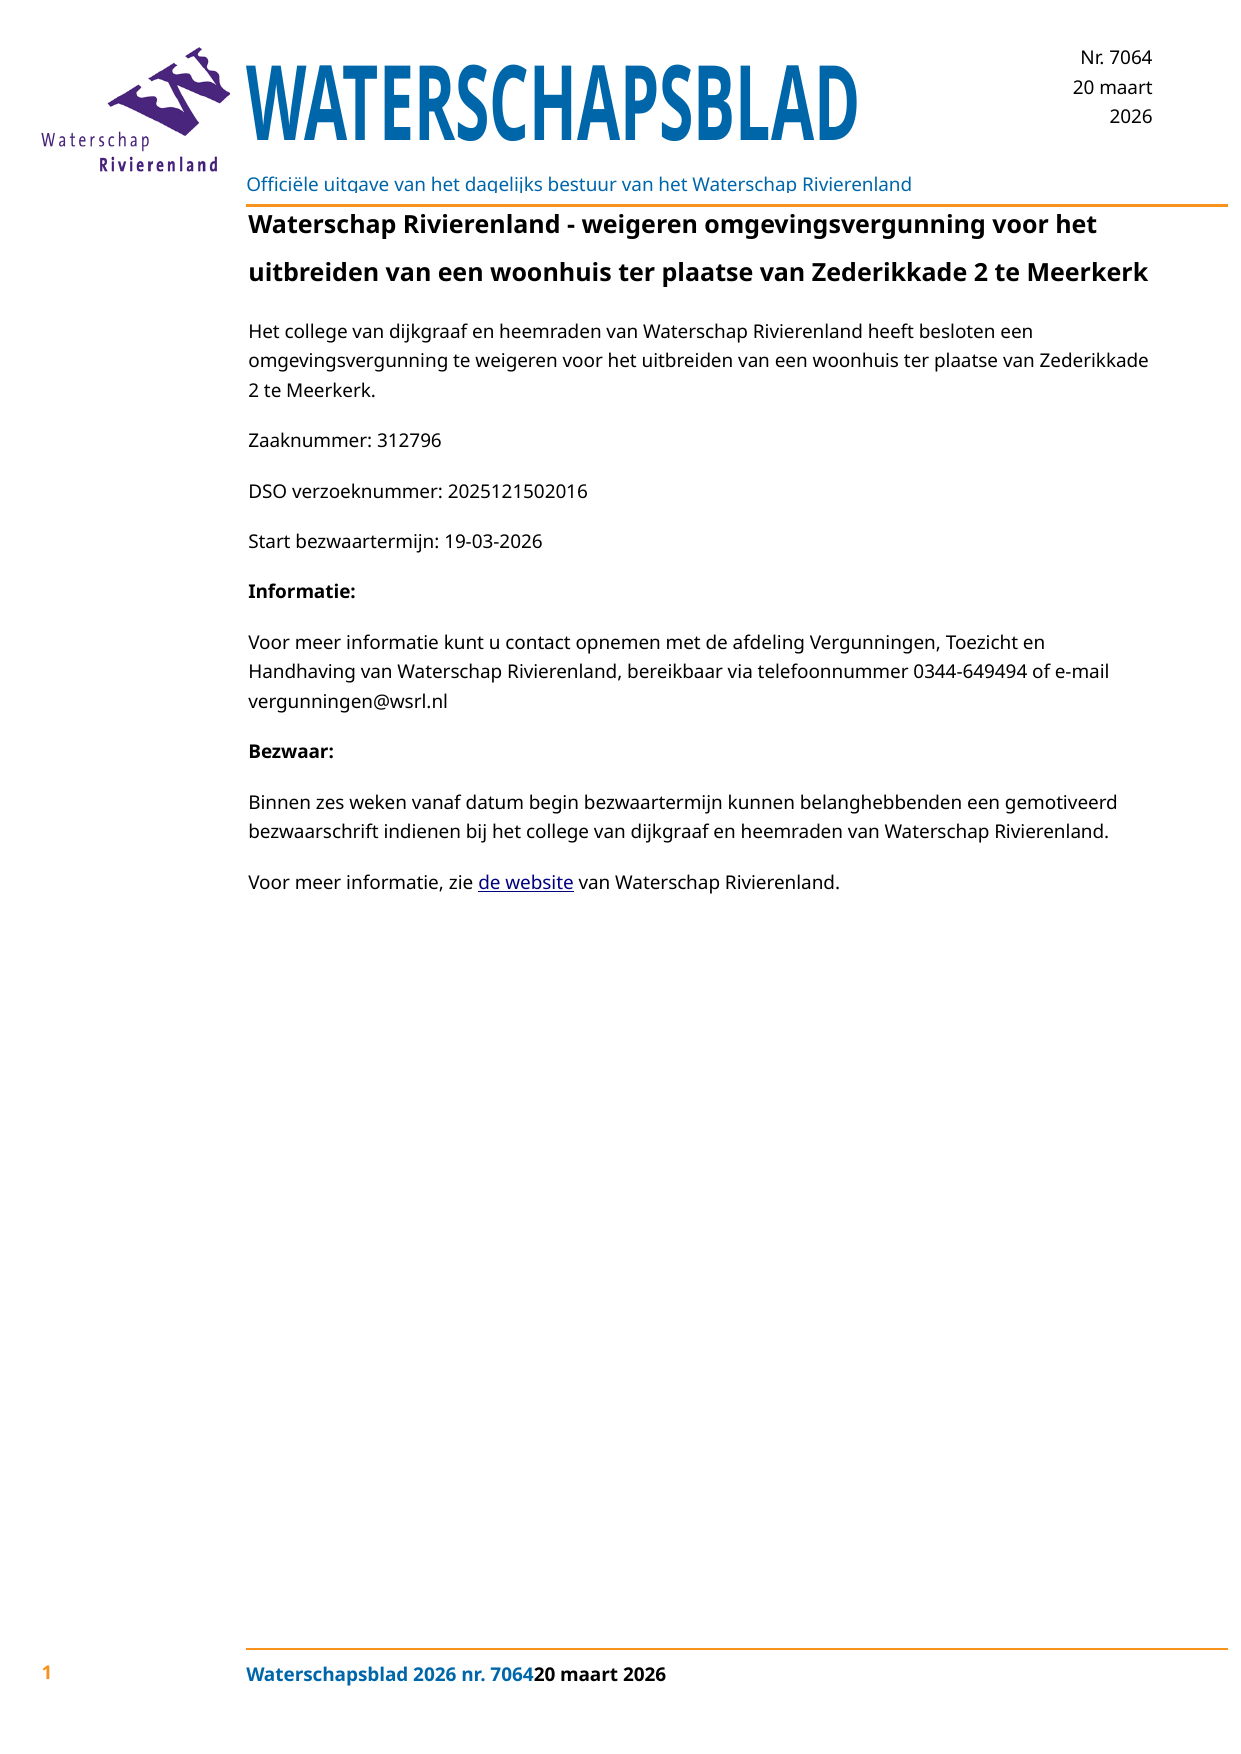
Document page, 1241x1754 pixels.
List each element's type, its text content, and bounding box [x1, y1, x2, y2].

text Waterschap Rivierenland - weigeren omgevingsvergunning voor het uitbreiden van een woonhuis ter plaatse van Zederikkade 2 te Meerkerk [248, 207, 1152, 288]
text Het college van dijkgraaf en heemraden van Waterschap Rivierenland heeft besloten een omgevingsvergunning te weigeren voor het uitbreiden van een woonhuis ter plaatse van Zederikkade 2 te Meerkerk. [248, 318, 1152, 403]
text Voor meer informatie, zie de website van Waterschap Rivierenland. [248, 869, 1152, 895]
text Bezwaar: [248, 739, 1152, 764]
text Voor meer informatie kunt u contact opnemen met de afdeling Vergunningen, Toezicht en Handhaving van Waterschap Rivierenland, bereikbaar via telefoonnummer 0344-649494 of e-mail vergunningen@wsrl.nl [248, 629, 1152, 714]
picture [41, 47, 231, 172]
text DSO verzoeknummer: 2025121502016 [248, 478, 1152, 504]
text Binnen zes weken vanaf datum begin bezwaartermijn kunnen belanghebbenden een gemotiveerd bezwaarschrift indienen bij het college van dijkgraaf en heemraden van Waterschap Rivierenland. [248, 789, 1152, 844]
text Zaaknummer: 312796 [248, 427, 1152, 453]
text Informatie: [248, 579, 1152, 604]
text Start bezwaartermijn: 19-03-2026 [248, 528, 1152, 554]
